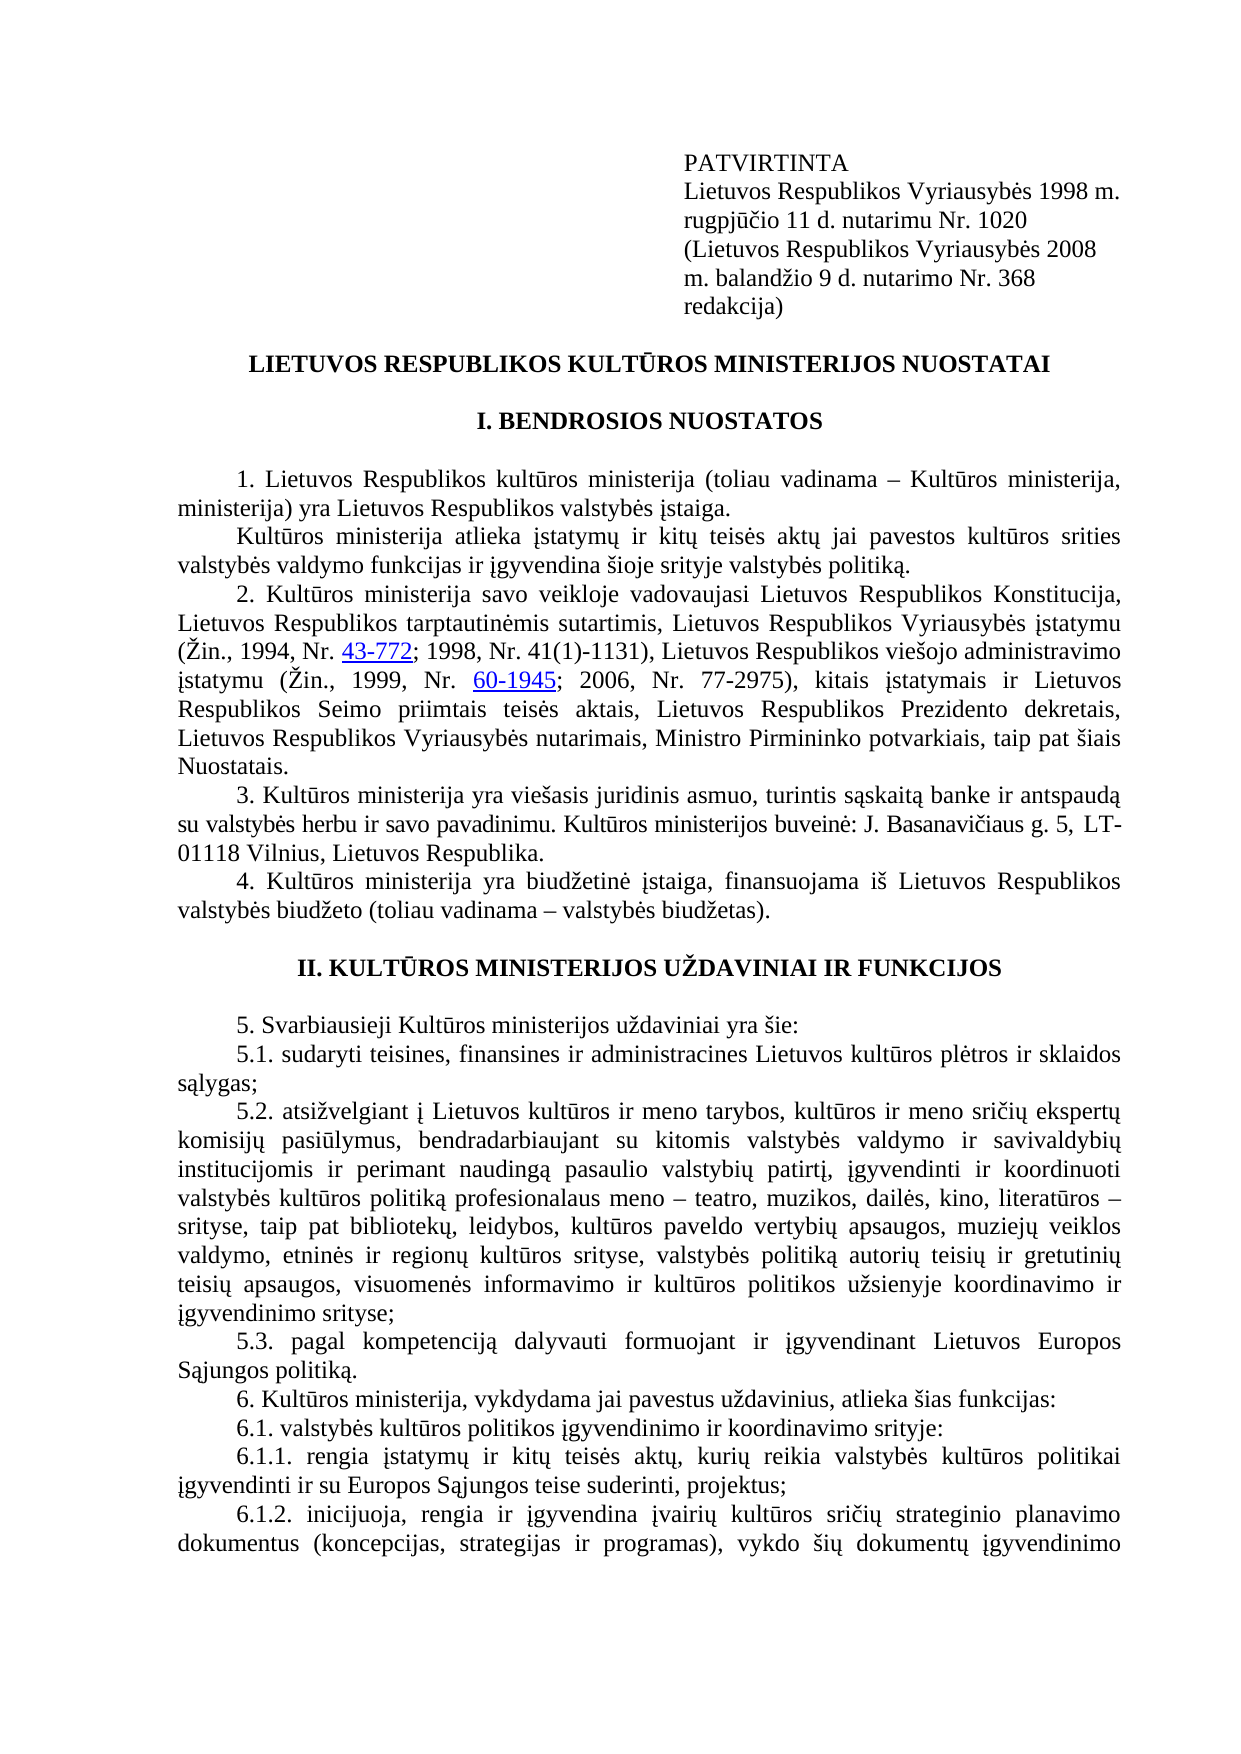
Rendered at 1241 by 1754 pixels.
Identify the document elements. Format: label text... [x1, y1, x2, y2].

text 5.3. pagal kompetenciją dalyvauti formuojant ir įgyvendinant Lietuvos Europos Sąjungos politiką. [177, 1326, 1122, 1384]
text LIETUVOS RESPUBLIKOS KULTŪROS MINISTERIJOS NUOSTATAI [177, 349, 1122, 378]
text I. BENDROSIOS NUOSTATOS [177, 406, 1122, 435]
text II. KULTŪROS MINISTERIJOS UŽDAVINIAI IR FUNKCIJOS [177, 953, 1122, 981]
text redakcija) [683, 291, 1122, 320]
text 5.1. sudaryti teisines, finansines ir administracines Lietuvos kultūros plėtros ir sklaidos sąlygas; [177, 1039, 1122, 1096]
text 2. Kultūros ministerija savo veikloje vadovaujasi Lietuvos Respublikos Konstitucija, Lietuvos Respublikos tarptautinėmis sutartimis, Lietuvos Respublikos Vyriausybės įstatymu (Žin., 1994, Nr. 43-772; 1998, Nr. 41(1)-1131), Lietuvos Respublikos viešojo administravimo įstatymu (Žin., 1999, Nr. 60-1945; 2006, Nr. 77-2975), kitais įstatymais ir Lietuvos Respublikos Seimo priimtais teisės aktais, Lietuvos Respublikos Prezidento dekretais, Lietuvos Respublikos Vyriausybės nutarimais, Ministro Pirmininko potvarkiais, taip pat šiais Nuostatais. [177, 579, 1122, 780]
text Kultūros ministerija atlieka įstatymų ir kitų teisės aktų jai pavestos kultūros srities valstybės valdymo funkcijas ir įgyvendina šioje srityje valstybės politiką. [177, 521, 1122, 579]
text 5.2. atsižvelgiant į Lietuvos kultūros ir meno tarybos, kultūros ir meno sričių ekspertų komisijų pasiūlymus, bendradarbiaujant su kitomis valstybės valdymo ir savivaldybių institucijomis ir perimant naudingą pasaulio valstybių patirtį, įgyvendinti ir koordinuoti valstybės kultūros politiką profesionalaus meno – teatro, muzikos, dailės, kino, literatūros – srityse, taip pat bibliotekų, leidybos, kultūros paveldo vertybių apsaugos, muziejų veiklos valdymo, etninės ir regionų kultūros srityse, valstybės politiką autorių teisių ir gretutinių teisių apsaugos, visuomenės informavimo ir kultūros politikos užsienyje koordinavimo ir įgyvendinimo srityse; [177, 1096, 1122, 1326]
text 4. Kultūros ministerija yra biudžetinė įstaiga, finansuojama iš Lietuvos Respublikos valstybės biudžeto (toliau vadinama – valstybės biudžetas). [177, 866, 1122, 924]
text 6. Kultūros ministerija, vykdydama jai pavestus uždavinius, atlieka šias funkcijas: [177, 1384, 1122, 1413]
text 3. Kultūros ministerija yra viešasis juridinis asmuo, turintis sąskaitą banke ir antspaudą su valstybės herbu ir savo pavadinimu. Kultūros ministerijos buveinė: J. Basanavičiaus g. 5, LT-01118 Vilnius, Lietuvos Respublika. [177, 780, 1122, 866]
text 6.1. valstybės kultūros politikos įgyvendinimo ir koordinavimo srityje: [177, 1413, 1122, 1441]
text Patvirtinta [683, 148, 1122, 176]
text (Lietuvos Respublikos Vyriausybės 2008 m. balandžio 9 d. nutarimo Nr. 368 [683, 234, 1122, 291]
text 5. Svarbiausieji Kultūros ministerijos uždaviniai yra šie: [177, 1010, 1122, 1039]
text 1. Lietuvos Respublikos kultūros ministerija (toliau vadinama – Kultūros ministerija, ministerija) yra Lietuvos Respublikos valstybės įstaiga. [177, 464, 1122, 521]
text 6.1.2. inicijuoja, rengia ir įgyvendina įvairių kultūros sričių strateginio planavimo dokumentus (koncepcijas, strategijas ir programas), vykdo šių dokumentų įgyvendinimo [177, 1499, 1122, 1556]
text Lietuvos Respublikos Vyriausybės 1998 m. rugpjūčio 11 d. nutarimu Nr. 1020 [683, 176, 1122, 234]
text 6.1.1. rengia įstatymų ir kitų teisės aktų, kurių reikia valstybės kultūros politikai įgyvendinti ir su Europos Sąjungos teise suderinti, projektus; [177, 1441, 1122, 1499]
